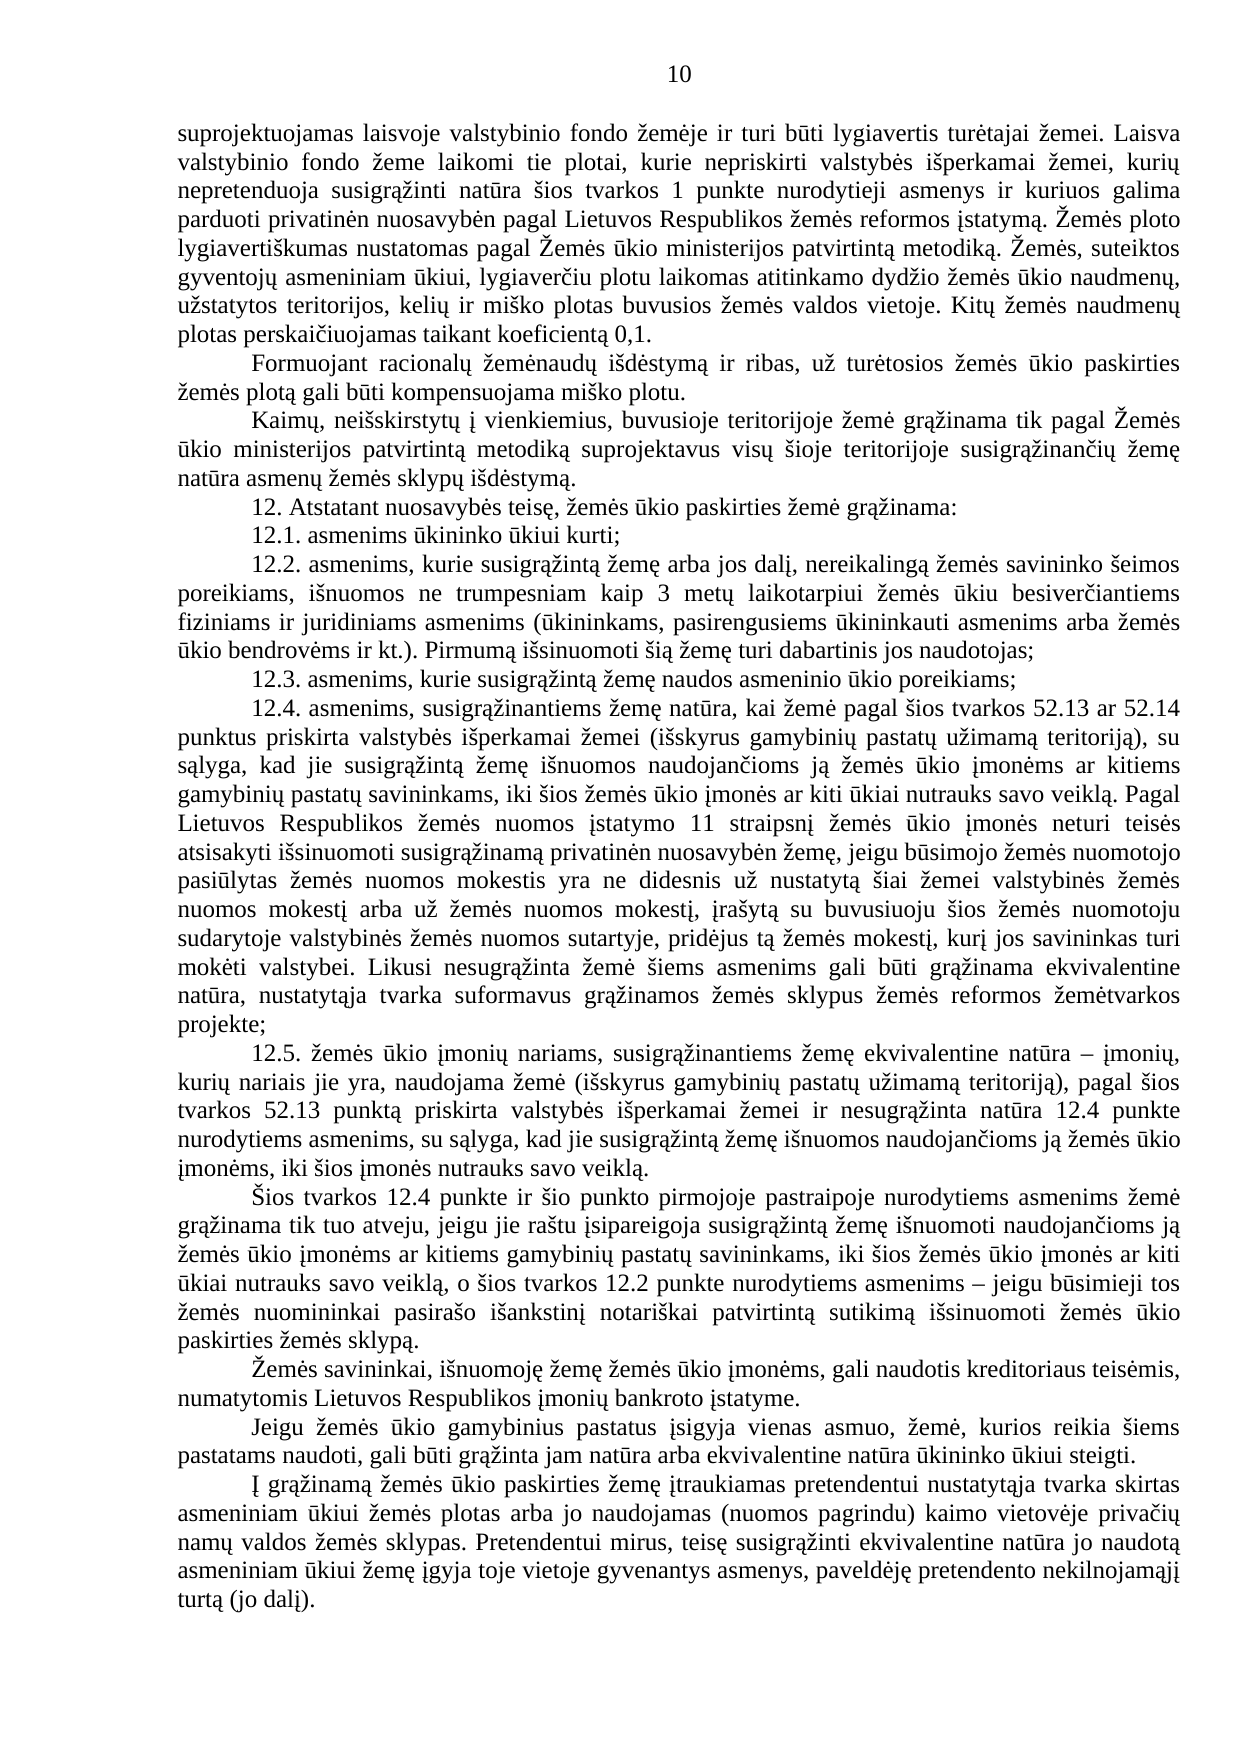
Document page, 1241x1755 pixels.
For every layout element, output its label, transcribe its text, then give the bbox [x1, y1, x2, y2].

text Jeigu žemės ūkio gamybinius pastatus įsigyja vienas asmuo, žemė, kurios reikia šiems pastatams naudoti, gali būti grąžinta jam natūra arba ekvivalentine natūra ūkininko ūkiui steigti. [177, 1412, 1181, 1469]
text 12.3. asmenims, kurie susigrąžintą žemę naudos asmeninio ūkio poreikiams; [177, 664, 1181, 693]
text suprojektuojamas laisvoje valstybinio fondo žemėje ir turi būti lygiavertis turėtajai žemei. Laisva valstybinio fondo žeme laikomi tie plotai, kurie nepriskirti valstybės išperkamai žemei, kurių nepretenduoja susigrąžinti natūra šios tvarkos 1 punkte nurodytieji asmenys ir kuriuos galima parduoti privatinėn nuosavybėn pagal Lietuvos Respublikos žemės reformos įstatymą. Žemės ploto lygiavertiškumas nustatomas pagal Žemės ūkio ministerijos patvirtintą metodiką. Žemės, suteiktos gyventojų asmeniniam ūkiui, lygiaverčiu plotu laikomas atitinkamo dydžio žemės ūkio naudmenų, užstatytos teritorijos, kelių ir miško plotas buvusios žemės valdos vietoje. Kitų žemės naudmenų plotas perskaičiuojamas taikant koeficientą 0,1. [177, 118, 1181, 348]
text Šios tvarkos 12.4 punkte ir šio punkto pirmojoje pastraipoje nurodytiems asmenims žemė grąžinama tik tuo atveju, jeigu jie raštu įsipareigoja susigrąžintą žemę išnuomoti naudojančioms ją žemės ūkio įmonėms ar kitiems gamybinių pastatų savininkams, iki šios žemės ūkio įmonės ar kiti ūkiai nutrauks savo veiklą, o šios tvarkos 12.2 punkte nurodytiems asmenims – jeigu būsimieji tos žemės nuomininkai pasirašo išankstinį notariškai patvirtintą sutikimą išsinuomoti žemės ūkio paskirties žemės sklypą. [177, 1182, 1181, 1354]
text 12.2. asmenims, kurie susigrąžintą žemę arba jos dalį, nereikalingą žemės savininko šeimos poreikiams, išnuomos ne trumpesniam kaip 3 metų laikotarpiui žemės ūkiu besiverčiantiems fiziniams ir juridiniams asmenims (ūkininkams, pasirengusiems ūkininkauti asmenims arba žemės ūkio bendrovėms ir kt.). Pirmumą išsinuomoti šią žemę turi dabartinis jos naudotojas; [177, 549, 1181, 664]
text 12.4. asmenims, susigrąžinantiems žemę natūra, kai žemė pagal šios tvarkos 52.13 ar 52.14 punktus priskirta valstybės išperkamai žemei (išskyrus gamybinių pastatų užimamą teritoriją), su sąlyga, kad jie susigrąžintą žemę išnuomos naudojančioms ją žemės ūkio įmonėms ar kitiems gamybinių pastatų savininkams, iki šios žemės ūkio įmonės ar kiti ūkiai nutrauks savo veiklą. Pagal Lietuvos Respublikos žemės nuomos įstatymo 11 straipsnį žemės ūkio įmonės neturi teisės atsisakyti išsinuomoti susigrąžinamą privatinėn nuosavybėn žemę, jeigu būsimojo žemės nuomotojo pasiūlytas žemės nuomos mokestis yra ne didesnis už nustatytą šiai žemei valstybinės žemės nuomos mokestį arba už žemės nuomos mokestį, įrašytą su buvusiuoju šios žemės nuomotoju sudarytoje valstybinės žemės nuomos sutartyje, pridėjus tą žemės mokestį, kurį jos savininkas turi mokėti valstybei. Likusi nesugrąžinta žemė šiems asmenims gali būti grąžinama ekvivalentine natūra, nustatytąja tvarka suformavus grąžinamos žemės sklypus žemės reformos žemėtvarkos projekte; [177, 693, 1181, 1038]
text Į grąžinamą žemės ūkio paskirties žemę įtraukiamas pretendentui nustatytąja tvarka skirtas asmeniniam ūkiui žemės plotas arba jo naudojamas (nuomos pagrindu) kaimo vietovėje privačių namų valdos žemės sklypas. Pretendentui mirus, teisę susigrąžinti ekvivalentine natūra jo naudotą asmeniniam ūkiui žemę įgyja toje vietoje gyvenantys asmenys, paveldėję pretendento nekilnojamąjį turtą (jo dalį). [177, 1469, 1181, 1613]
text Formuojant racionalų žemėnaudų išdėstymą ir ribas, už turėtosios žemės ūkio paskirties žemės plotą gali būti kompensuojama miško plotu. [177, 348, 1181, 406]
text Žemės savininkai, išnuomoję žemę žemės ūkio įmonėms, gali naudotis kreditoriaus teisėmis, numatytomis Lietuvos Respublikos įmonių bankroto įstatyme. [177, 1354, 1181, 1412]
text 12.5. žemės ūkio įmonių nariams, susigrąžinantiems žemę ekvivalentine natūra – įmonių, kurių nariais jie yra, naudojama žemė (išskyrus gamybinių pastatų užimamą teritoriją), pagal šios tvarkos 52.13 punktą priskirta valstybės išperkamai žemei ir nesugrąžinta natūra 12.4 punkte nurodytiems asmenims, su sąlyga, kad jie susigrąžintą žemę išnuomos naudojančioms ją žemės ūkio įmonėms, iki šios įmonės nutrauks savo veiklą. [177, 1038, 1181, 1182]
text Kaimų, neišskirstytų į vienkiemius, buvusioje teritorijoje žemė grąžinama tik pagal Žemės ūkio ministerijos patvirtintą metodiką suprojektavus visų šioje teritorijoje susigrąžinančių žemę natūra asmenų žemės sklypų išdėstymą. [177, 406, 1181, 492]
text 12. Atstatant nuosavybės teisę, žemės ūkio paskirties žemė grąžinama: [177, 492, 1181, 521]
text 12.1. asmenims ūkininko ūkiui kurti; [177, 521, 1181, 549]
